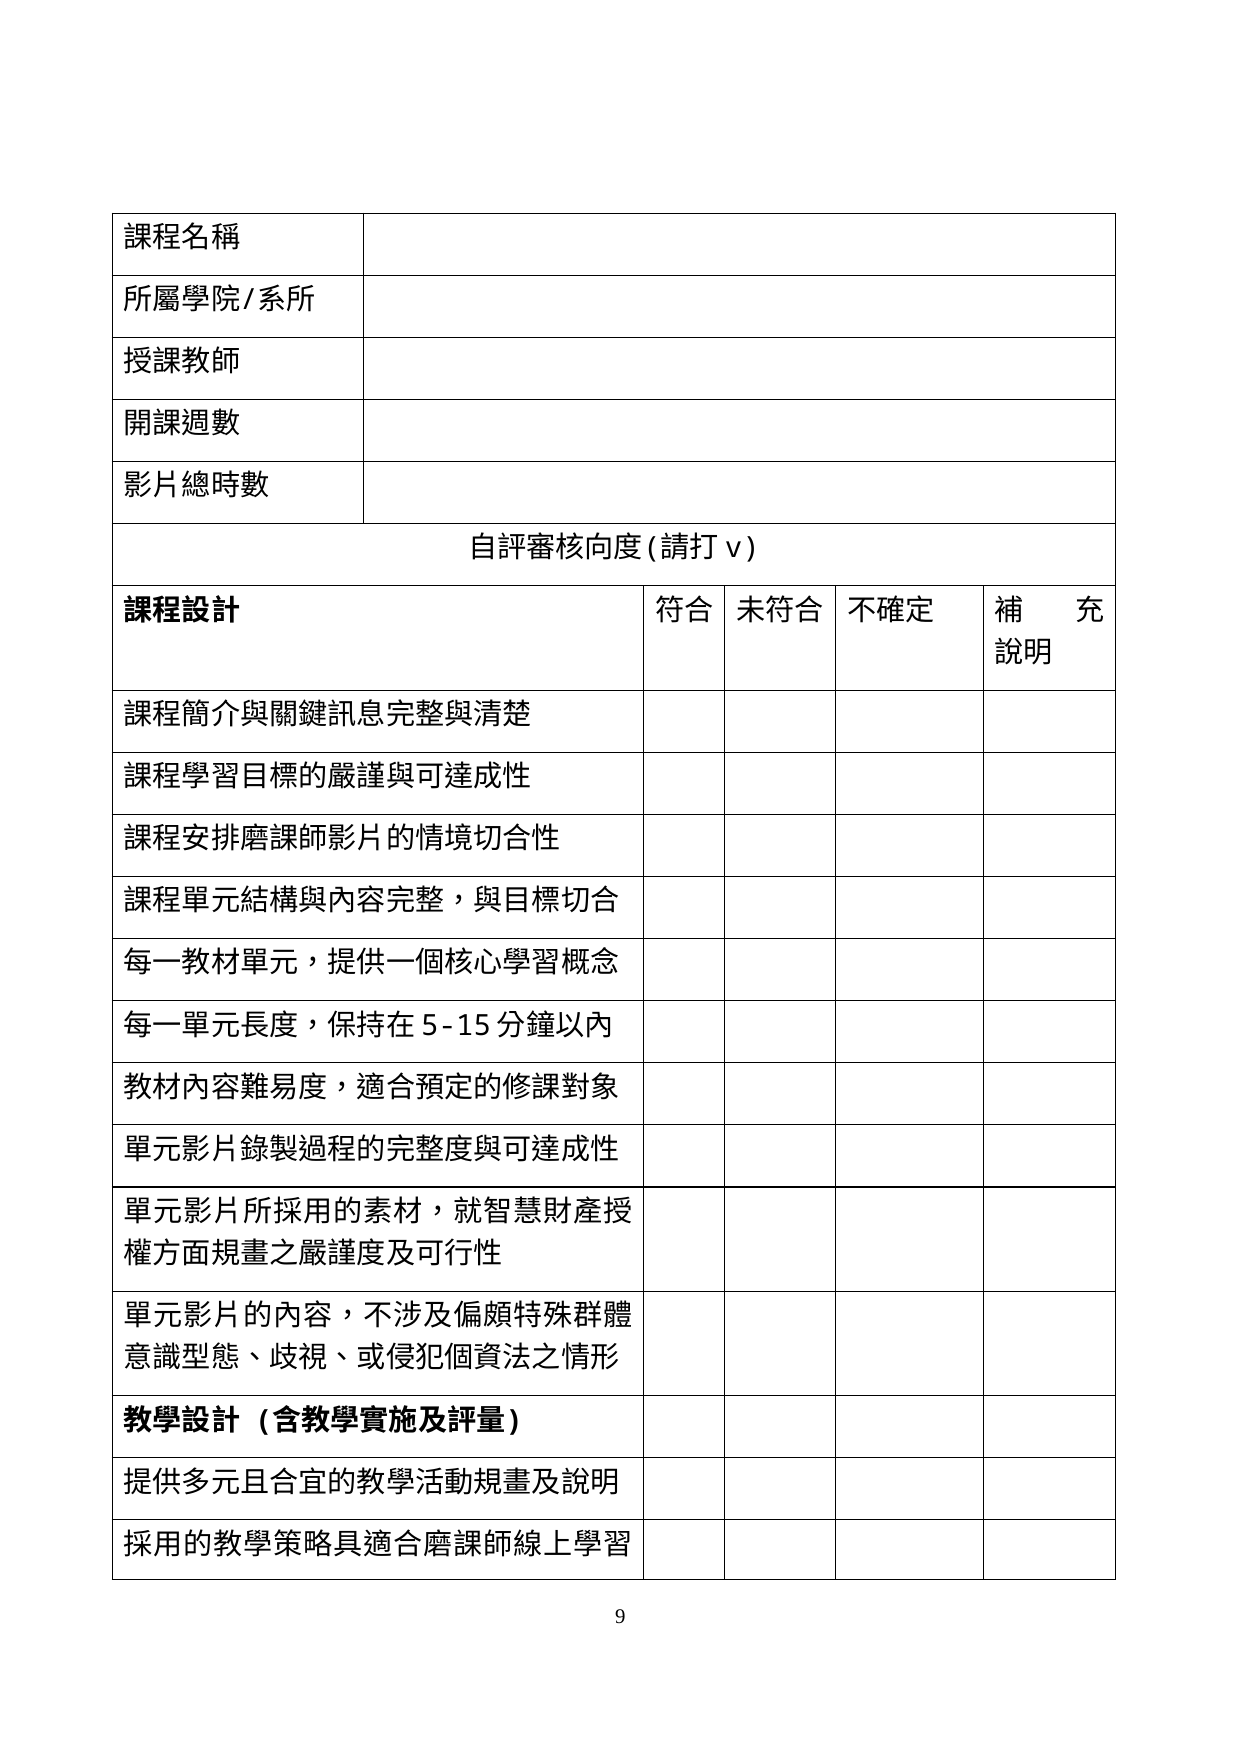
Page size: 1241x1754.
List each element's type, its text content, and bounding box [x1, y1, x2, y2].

table_cell [984, 691, 1115, 752]
table_cell 課程簡介與關鍵訊息完整與清楚 [113, 691, 643, 752]
table_cell [984, 877, 1115, 938]
table_cell 教學設計 (含教學實施及評量) [113, 1396, 643, 1457]
table_cell [836, 691, 983, 752]
table_cell [725, 877, 835, 938]
table_cell [984, 1125, 1115, 1186]
table_cell [836, 1520, 983, 1579]
table_cell [644, 1125, 724, 1186]
table_cell 提供多元且合宜的教學活動規畫及說明 [113, 1458, 643, 1519]
table_cell [364, 338, 1115, 399]
table_cell [836, 877, 983, 938]
table_cell 單元影片錄製過程的完整度與可達成性 [113, 1125, 643, 1186]
table_cell [984, 1063, 1115, 1124]
table_cell [984, 1458, 1115, 1519]
table_cell [644, 1458, 724, 1519]
table_cell [644, 1520, 724, 1579]
table_cell [364, 462, 1115, 523]
text [112, 150, 1128, 212]
table_cell 所屬學院/系所 [113, 276, 363, 337]
table_cell [644, 939, 724, 1000]
table_cell 自評審核向度(請打v) [113, 524, 1115, 585]
table_cell [364, 276, 1115, 337]
table_cell [644, 1396, 724, 1457]
table_cell 授課教師 [113, 338, 363, 399]
table_cell [984, 1001, 1115, 1062]
table_cell [725, 1396, 835, 1457]
table_cell [984, 939, 1115, 1000]
table_cell [644, 1001, 724, 1062]
table_cell 符合 [644, 586, 724, 689]
table_cell 每一單元長度，保持在5-15分鐘以內 [113, 1001, 643, 1062]
table_cell [836, 939, 983, 1000]
table_cell 採用的教學策略具適合磨課師線上學習 [113, 1520, 643, 1579]
table_cell [725, 1063, 835, 1124]
table_cell [984, 815, 1115, 876]
table_cell 單元影片的內容，不涉及偏頗特殊群體意識型態、歧視、或侵犯個資法之情形 [113, 1292, 643, 1395]
table_cell [836, 1001, 983, 1062]
table_cell [725, 1520, 835, 1579]
table_cell [836, 1458, 983, 1519]
table_cell [984, 1292, 1115, 1395]
table_cell [836, 815, 983, 876]
table_cell [644, 877, 724, 938]
table_cell [836, 1396, 983, 1457]
table_cell [725, 1292, 835, 1395]
table_cell 課程安排磨課師影片的情境切合性 [113, 815, 643, 876]
table_cell 補充 說明 [984, 586, 1115, 689]
table_cell [644, 815, 724, 876]
table_cell [836, 753, 983, 814]
table_cell [725, 1188, 835, 1291]
table_cell [725, 1001, 835, 1062]
table_cell [644, 1292, 724, 1395]
table_cell [644, 1188, 724, 1291]
table_header [364, 214, 1115, 274]
table_header 課程名稱 [113, 214, 363, 274]
table_cell 單元影片所採用的素材，就智慧財產授權方面規畫之嚴謹度及可行性 [113, 1188, 643, 1291]
table_cell [644, 1063, 724, 1124]
table_cell [984, 1396, 1115, 1457]
table_cell 課程學習目標的嚴謹與可達成性 [113, 753, 643, 814]
table_cell 每一教材單元，提供一個核心學習概念 [113, 939, 643, 1000]
table_cell [644, 691, 724, 752]
table_cell [836, 1125, 983, 1186]
table_cell [836, 1292, 983, 1395]
table_cell 課程單元結構與內容完整，與目標切合 [113, 877, 643, 938]
table_cell [725, 939, 835, 1000]
table_cell [725, 1458, 835, 1519]
table_cell [836, 1063, 983, 1124]
table_cell [644, 753, 724, 814]
table_cell [725, 815, 835, 876]
table_cell 未符合 [725, 586, 835, 689]
table_cell [725, 1125, 835, 1186]
table_cell [725, 753, 835, 814]
table_cell 開課週數 [113, 400, 363, 461]
table_cell [725, 691, 835, 752]
table_cell 不確定 [836, 586, 983, 689]
table_cell [984, 753, 1115, 814]
table_cell [984, 1520, 1115, 1579]
table_cell 課程設計 [113, 586, 643, 689]
table_cell 影片總時數 [113, 462, 363, 523]
table_cell [364, 400, 1115, 461]
table_cell 教材內容難易度，適合預定的修課對象 [113, 1063, 643, 1124]
table_cell [984, 1188, 1115, 1291]
table_cell [836, 1188, 983, 1291]
